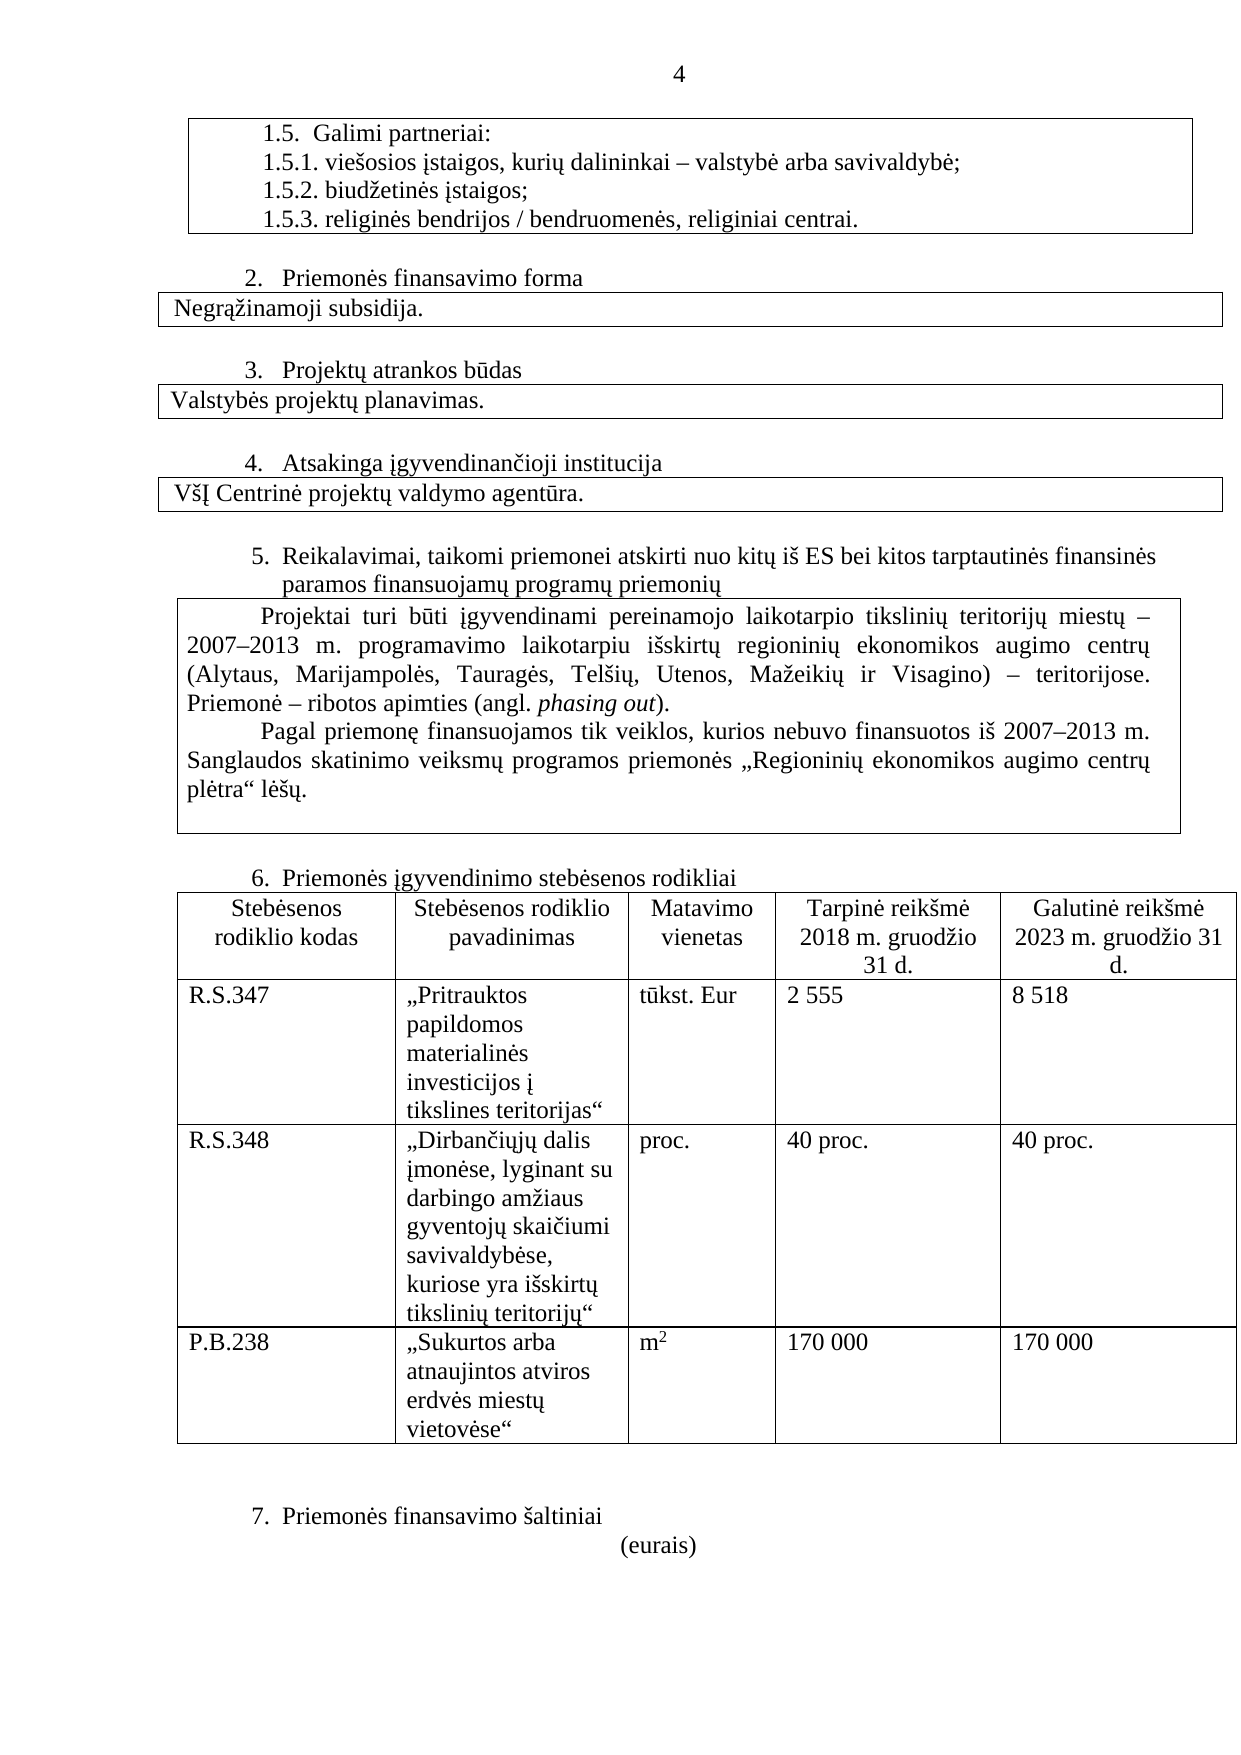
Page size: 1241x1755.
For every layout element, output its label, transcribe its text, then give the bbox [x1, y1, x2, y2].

table_cell R.S.348 [178, 1125, 395, 1326]
table_cell 170 000 [1001, 1328, 1236, 1442]
table_cell P.B.238 [178, 1328, 395, 1442]
text Projektai turi būti įgyvendinami pereinamojo laikotarpio tikslinių teritorijų miestų – 2007–2013 m. programavimo laikotarpiu išskirtų regioninių ekonomikos augimo centrų (Alytaus, Marijampolės, Tauragės, Telšių, Utenos, Mažeikių ir Visagino) – teritorijose. Priemonė – ribotos apimties (angl. phasing out). [178, 599, 1180, 713]
table_cell 2 555 [776, 980, 1000, 1124]
table_header Negrąžinamoji subsidija. [159, 293, 1222, 326]
table_cell 170 000 [776, 1328, 1000, 1442]
table_cell 40 proc. [1001, 1125, 1236, 1326]
table_header VšĮ Centrinė projektų valdymo agentūra. [159, 478, 1222, 511]
text Pagal priemonę finansuojamos tik veiklos, kurios nebuvo finansuotos iš 2007–2013 m. Sanglaudos skatinimo veiksmų programos priemonės „Regioninių ekonomikos augimo centrų plėtra“ lėšų. [178, 713, 1180, 803]
text 3. Projektų atrankos būdas [244, 356, 1181, 384]
text 5. Reikalavimai, taikomi priemonei atskirti nuo kitų iš ES bei kitos tarptautinės finansinės paramos finansuojamų programų priemonių [251, 541, 1181, 598]
text 7. Priemonės finansavimo šaltiniai [251, 1501, 1181, 1530]
table_cell „Pritrauktos papildomos materialinės investicijos į tikslines teritorijas“ [396, 980, 628, 1124]
table_cell 8 518 [1001, 980, 1236, 1124]
text 6. Priemonės įgyvendinimo stebėsenos rodikliai [251, 863, 1181, 892]
table_header Valstybės projektų planavimas. [159, 385, 1222, 418]
table_header Tarpinė reikšmė 2018 m. gruodžio 31 d. [776, 893, 1000, 979]
table_cell R.S.347 [178, 980, 395, 1124]
table_header Galutinė reikšmė 2023 m. gruodžio 31 d. [1001, 893, 1236, 979]
table_cell m2 [629, 1328, 775, 1442]
table_cell 40 proc. [776, 1125, 1000, 1326]
text 4. Atsakinga įgyvendinančioji institucija [244, 448, 1181, 477]
table_cell tūkst. Eur [629, 980, 775, 1124]
table_cell „Sukurtos arba atnaujintos atviros erdvės miestų vietovėse“ [396, 1328, 628, 1442]
table_cell „Dirbančiųjų dalis įmonėse, lyginant su darbingo amžiaus gyventojų skaičiumi savivaldybėse, kuriose yra išskirtų tikslinių teritorijų“ [396, 1125, 628, 1326]
table_cell proc. [629, 1125, 775, 1326]
table_header Stebėsenos rodiklio kodas [178, 893, 395, 979]
table_header Stebėsenos rodiklio pavadinimas [396, 893, 628, 979]
text (eurais) [620, 1530, 1181, 1558]
text 2. Priemonės finansavimo forma [244, 263, 1181, 292]
table_header Matavimo vienetas [629, 893, 775, 979]
table_cell 1.5. Galimi partneriai: 1.5.1. viešosios įstaigos, kurių dalininkai – valstybė arba savivaldybė; 1.5.2. biudžetinės įstaigos; 1.5.3. religinės bendrijos / bendruomenės, religiniai centrai. [189, 119, 1192, 233]
